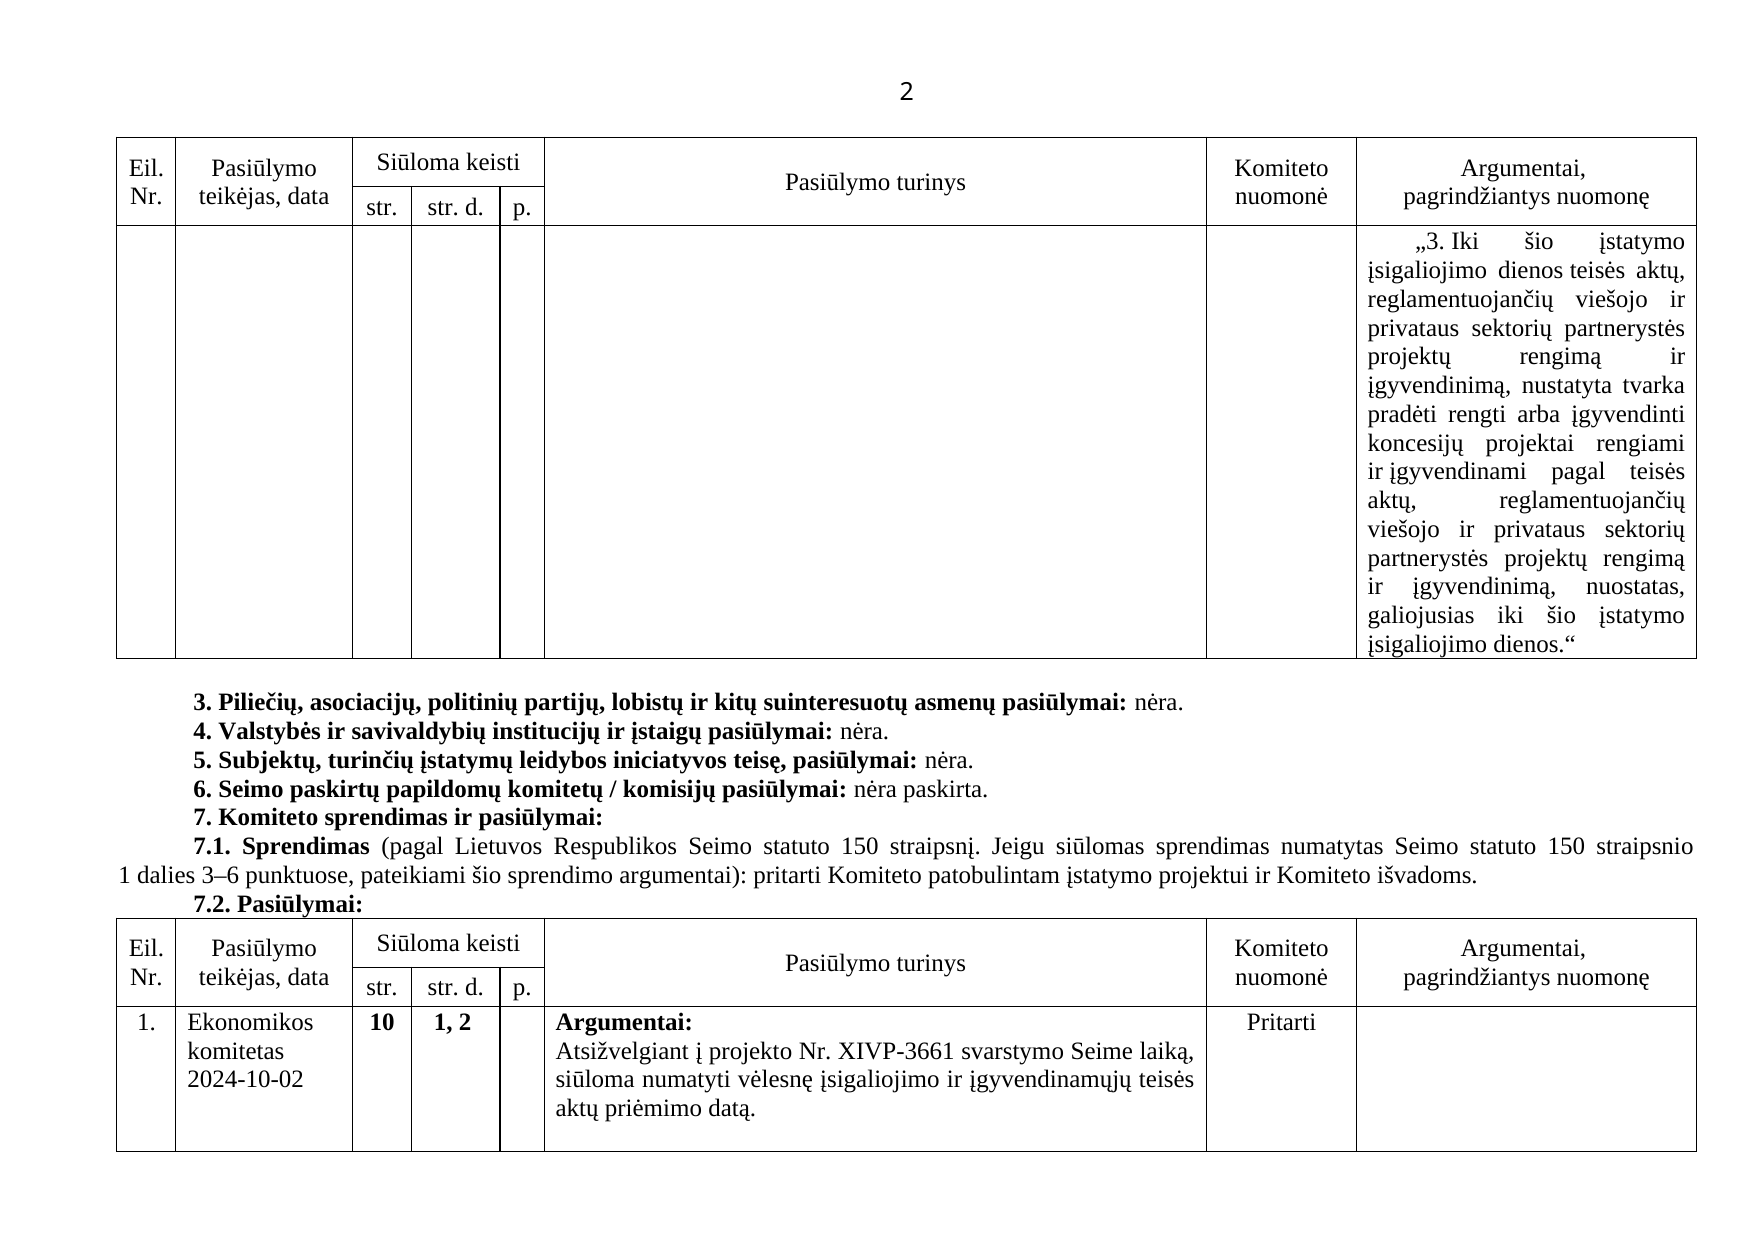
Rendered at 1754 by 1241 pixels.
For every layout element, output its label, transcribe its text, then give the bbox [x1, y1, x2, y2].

text 7.1. Sprendimas (pagal Lietuvos Respublikos Seimo statuto 150 straipsnį. Jeigu siūlomas sprendimas numatytas Seimo statuto 150 straipsnio 1 dalies 3–6 punktuose, pateikiami šio sprendimo argumentai): pritarti Komiteto patobulintam įstatymo projektui ir Komiteto išvadoms. [118, 831, 1695, 889]
table_header Pasiūlymo teikėjas, data [176, 919, 352, 1006]
table_cell [1207, 226, 1356, 658]
table_cell [545, 226, 1206, 658]
table_cell Ekonomikos komitetas 2024-10-02 [176, 1007, 352, 1151]
table_header Pasiūlymo turinys [545, 919, 1206, 1006]
table_cell Pritarti [1207, 1007, 1356, 1151]
subtitle 6. Seimo paskirtų papildomų komitetų / komisijų pasiūlymai: nėra paskirta. [118, 774, 1695, 802]
table_header Argumentai, pagrindžiantys nuomonę [1357, 919, 1696, 1006]
table_cell [412, 226, 499, 658]
table_header Pasiūlymo turinys [545, 138, 1206, 225]
table_header Pasiūlymo teikėjas, data [176, 138, 352, 225]
table_cell str. d. [412, 968, 499, 1006]
table_header Argumentai, pagrindžiantys nuomonę [1357, 138, 1696, 225]
table_header Siūloma keisti [353, 138, 544, 186]
table_cell 10 [353, 1007, 411, 1151]
table_cell str. [353, 187, 411, 225]
table_header Siūloma keisti [353, 919, 544, 967]
table_cell „3. Iki šio įstatymo įsigaliojimo dienos teisės aktų, reglamentuojančių viešojo ir privataus sektorių partnerystės projektų rengimą ir įgyvendinimą, nustatyta tvarka pradėti rengti arba įgyvendinti koncesijų projektai rengiami ir įgyvendinami pagal teisės aktų, reglamentuojančių viešojo ir privataus sektorių partnerystės projektų rengimą ir įgyvendinimą, nuostatas, galiojusias iki šio įstatymo įsigaliojimo dienos.“ [1357, 226, 1696, 658]
subtitle 4. Valstybės ir savivaldybių institucijų ir įstaigų pasiūlymai: nėra. [118, 716, 1695, 745]
table_cell 1. [117, 1007, 175, 1151]
subtitle 5. Subjektų, turinčių įstatymų leidybos iniciatyvos teisę, pasiūlymai: nėra. [118, 745, 1695, 774]
text 7.2. Pasiūlymai: [118, 889, 1695, 917]
table_cell str. [353, 968, 411, 1006]
table_header Komiteto nuomonė [1207, 919, 1356, 1006]
table_cell Argumentai: Atsižvelgiant į projekto Nr. XIVP-3661 svarstymo Seime laiką, siūloma numatyti vėlesnę įsigaliojimo ir įgyvendinamųjų teisės aktų priėmimo datą. [545, 1007, 1206, 1151]
table_cell [117, 226, 175, 658]
table_cell 1, 2 [412, 1007, 499, 1151]
table_cell p. [501, 187, 544, 225]
table_cell [501, 226, 544, 658]
table_cell [176, 226, 352, 658]
table_header Eil. Nr. [117, 919, 175, 1006]
subtitle 3. Piliečių, asociacijų, politinių partijų, lobistų ir kitų suinteresuotų asmenų pasiūlymai: nėra. [118, 687, 1695, 716]
table_cell [501, 1007, 544, 1151]
table_cell str. d. [412, 187, 499, 225]
table_cell [353, 226, 411, 658]
table_cell [1357, 1007, 1696, 1151]
table_header Komiteto nuomonė [1207, 138, 1356, 225]
text 7. Komiteto sprendimas ir pasiūlymai: [118, 802, 1695, 831]
table_header Eil. Nr. [117, 138, 175, 225]
table_cell p. [501, 968, 544, 1006]
